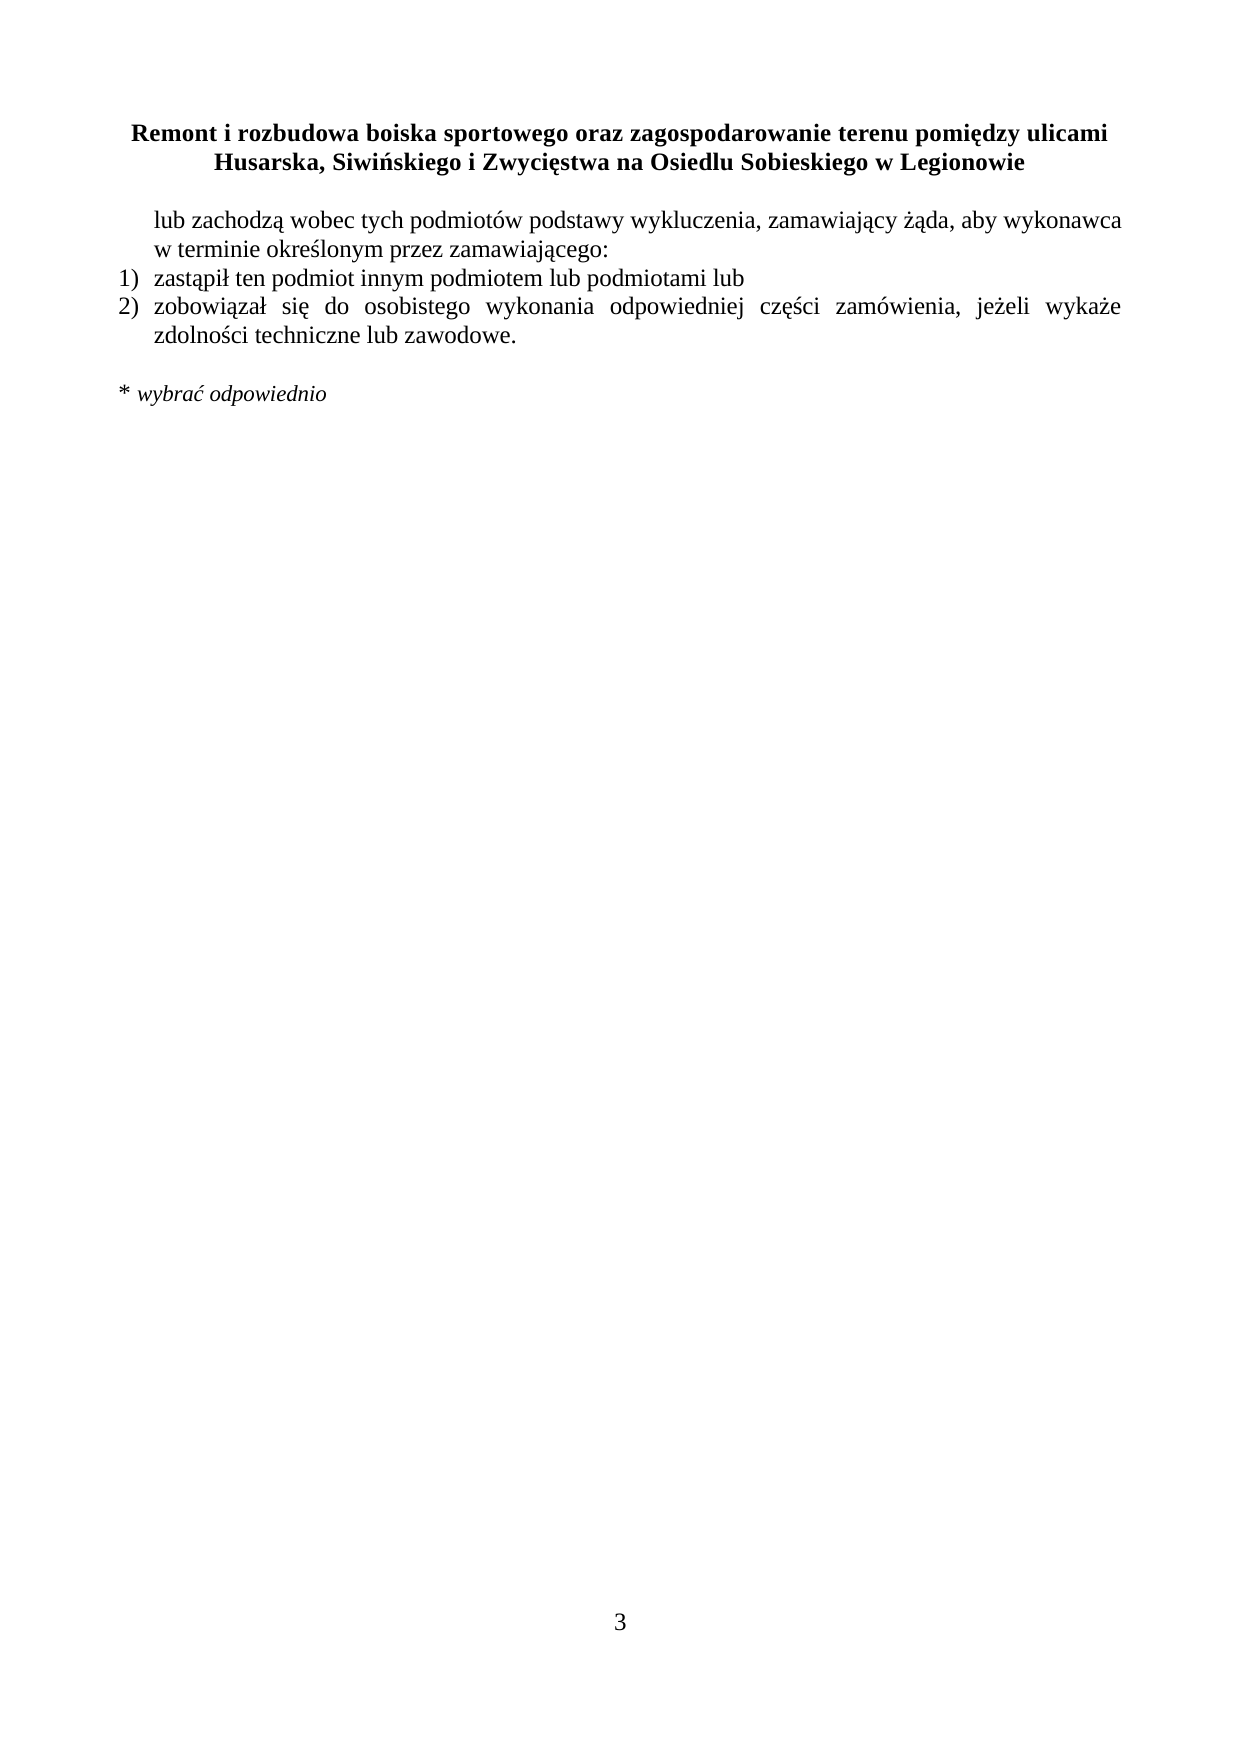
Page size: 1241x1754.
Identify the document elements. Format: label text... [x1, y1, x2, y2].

list zastąpił ten podmiot innym podmiotem lub podmiotami lub [118, 263, 1122, 291]
list zobowiązał się do osobistego wykonania odpowiedniej części zamówienia, jeżeli wykaże zdolności techniczne lub zawodowe. [118, 291, 1122, 349]
text * wybrać odpowiednio [118, 378, 1122, 406]
list lub zachodzą wobec tych podmiotów podstawy wykluczenia, zamawiający żąda, aby wykonawca w terminie określonym przez zamawiającego: [118, 205, 1122, 263]
